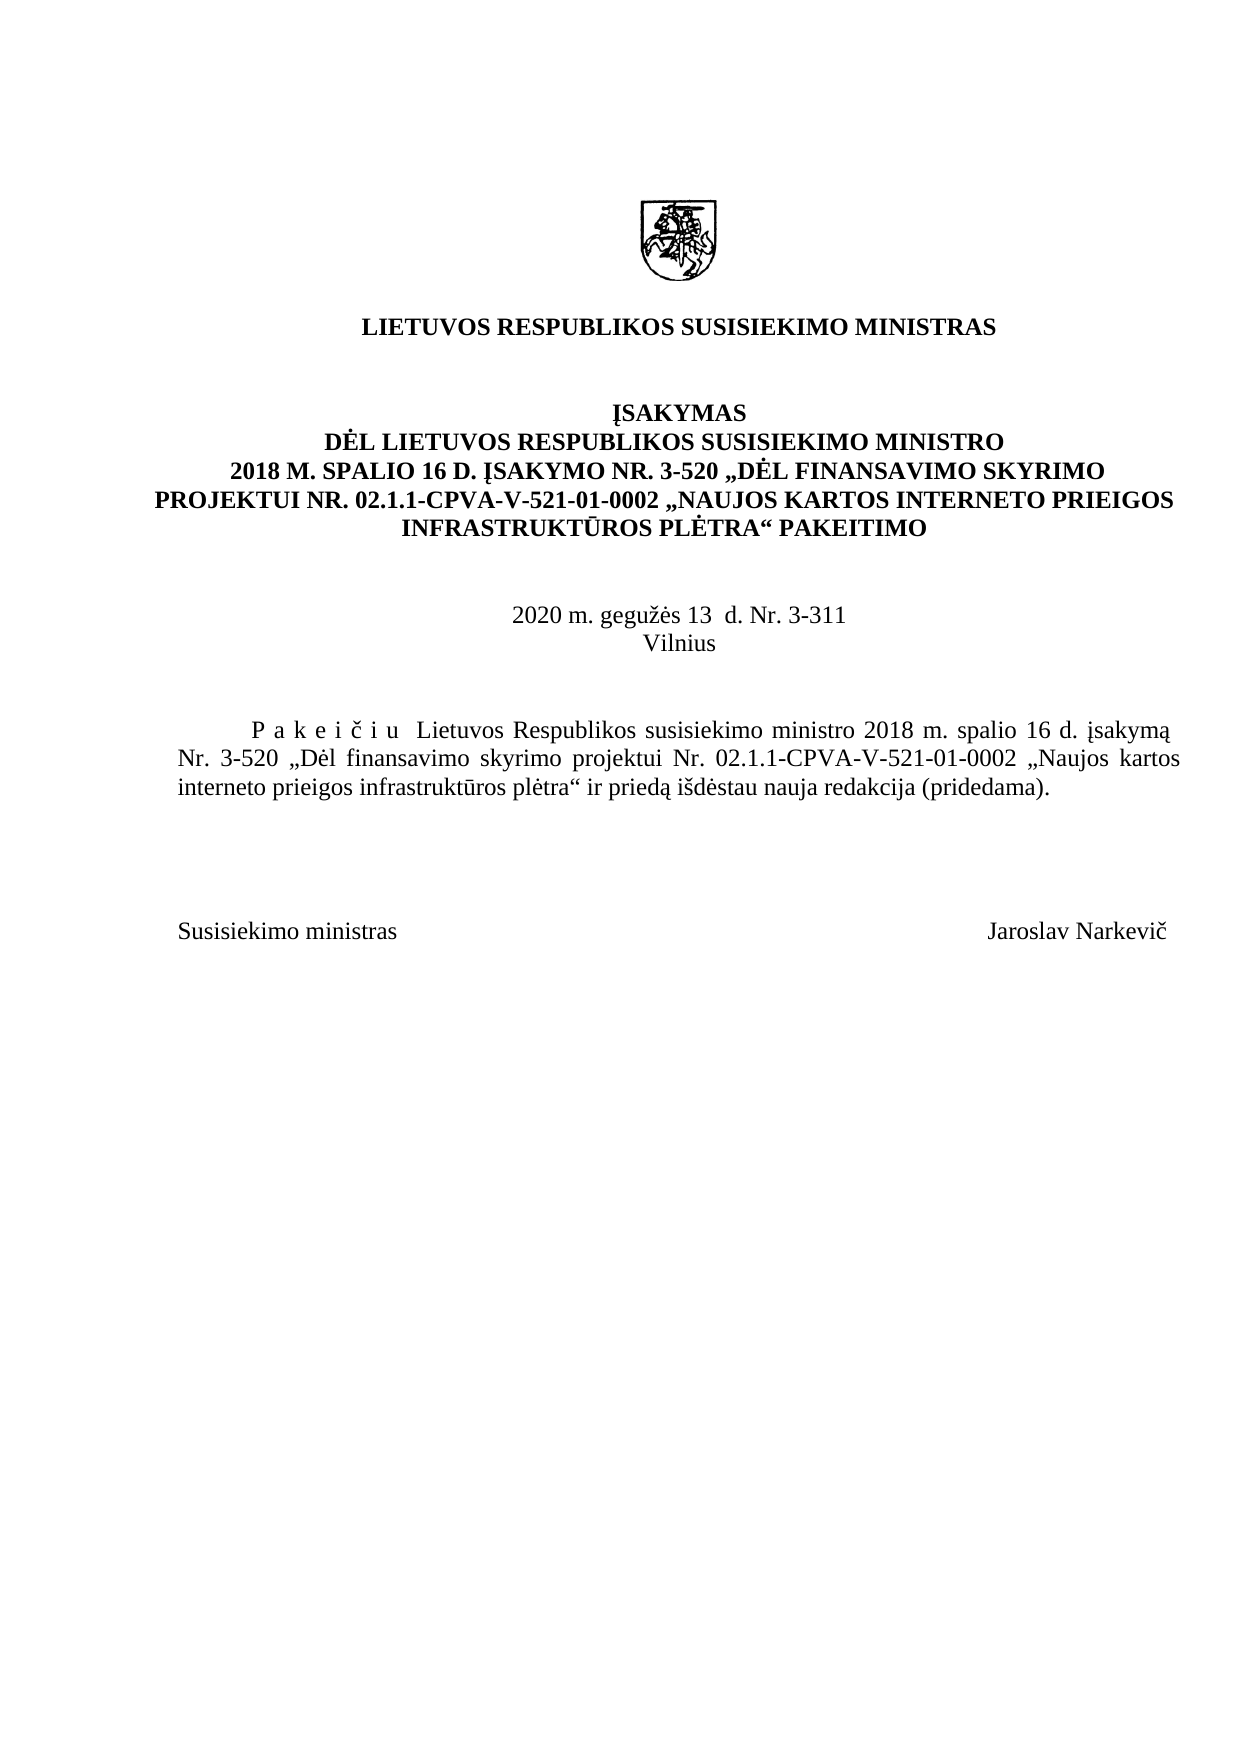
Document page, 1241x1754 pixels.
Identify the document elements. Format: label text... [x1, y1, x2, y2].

text Vilnius [177, 628, 1181, 657]
text P a k e i č i u Lietuvos Respublikos susisiekimo ministro 2018 m. spalio 16 d. įsakymą Nr. 3-520 „Dėl finansavimo skyrimo projektui Nr. 02.1.1-CPVA-V-521-01-0002 „Naujos kartos interneto prieigos infrastruktūros plėtra“ ir priedą išdėstau nauja redakcija (pridedama). [177, 715, 1181, 801]
text LIETUVOS RESPUBLIKOS SUSISIEKIMO MINISTRAS [177, 312, 1181, 341]
text 2018 M. SPALIO 16 D. ĮSAKYMO NR. 3-520 „DĖL FINANSAVIMO SKYRIMO PROJEKTUI NR. 02.1.1-CPVA-V-521-01-0002 „NAUJOS KARTOS INTERNETO PRIEIGOS INFRASTRUKTŪROS PLĖTRA“ PAKEITIMO [148, 456, 1181, 542]
text DĖL LIETUVOS RESPUBLIKOS SUSISIEKIMO MINISTRO [148, 427, 1181, 456]
text ĮSAKYMAS [177, 398, 1181, 427]
text Susisiekimo ministras Jaroslav Narkevič [177, 916, 1181, 945]
text 2020 m. gegužės 13 d. Nr. 3-311 [177, 600, 1181, 628]
